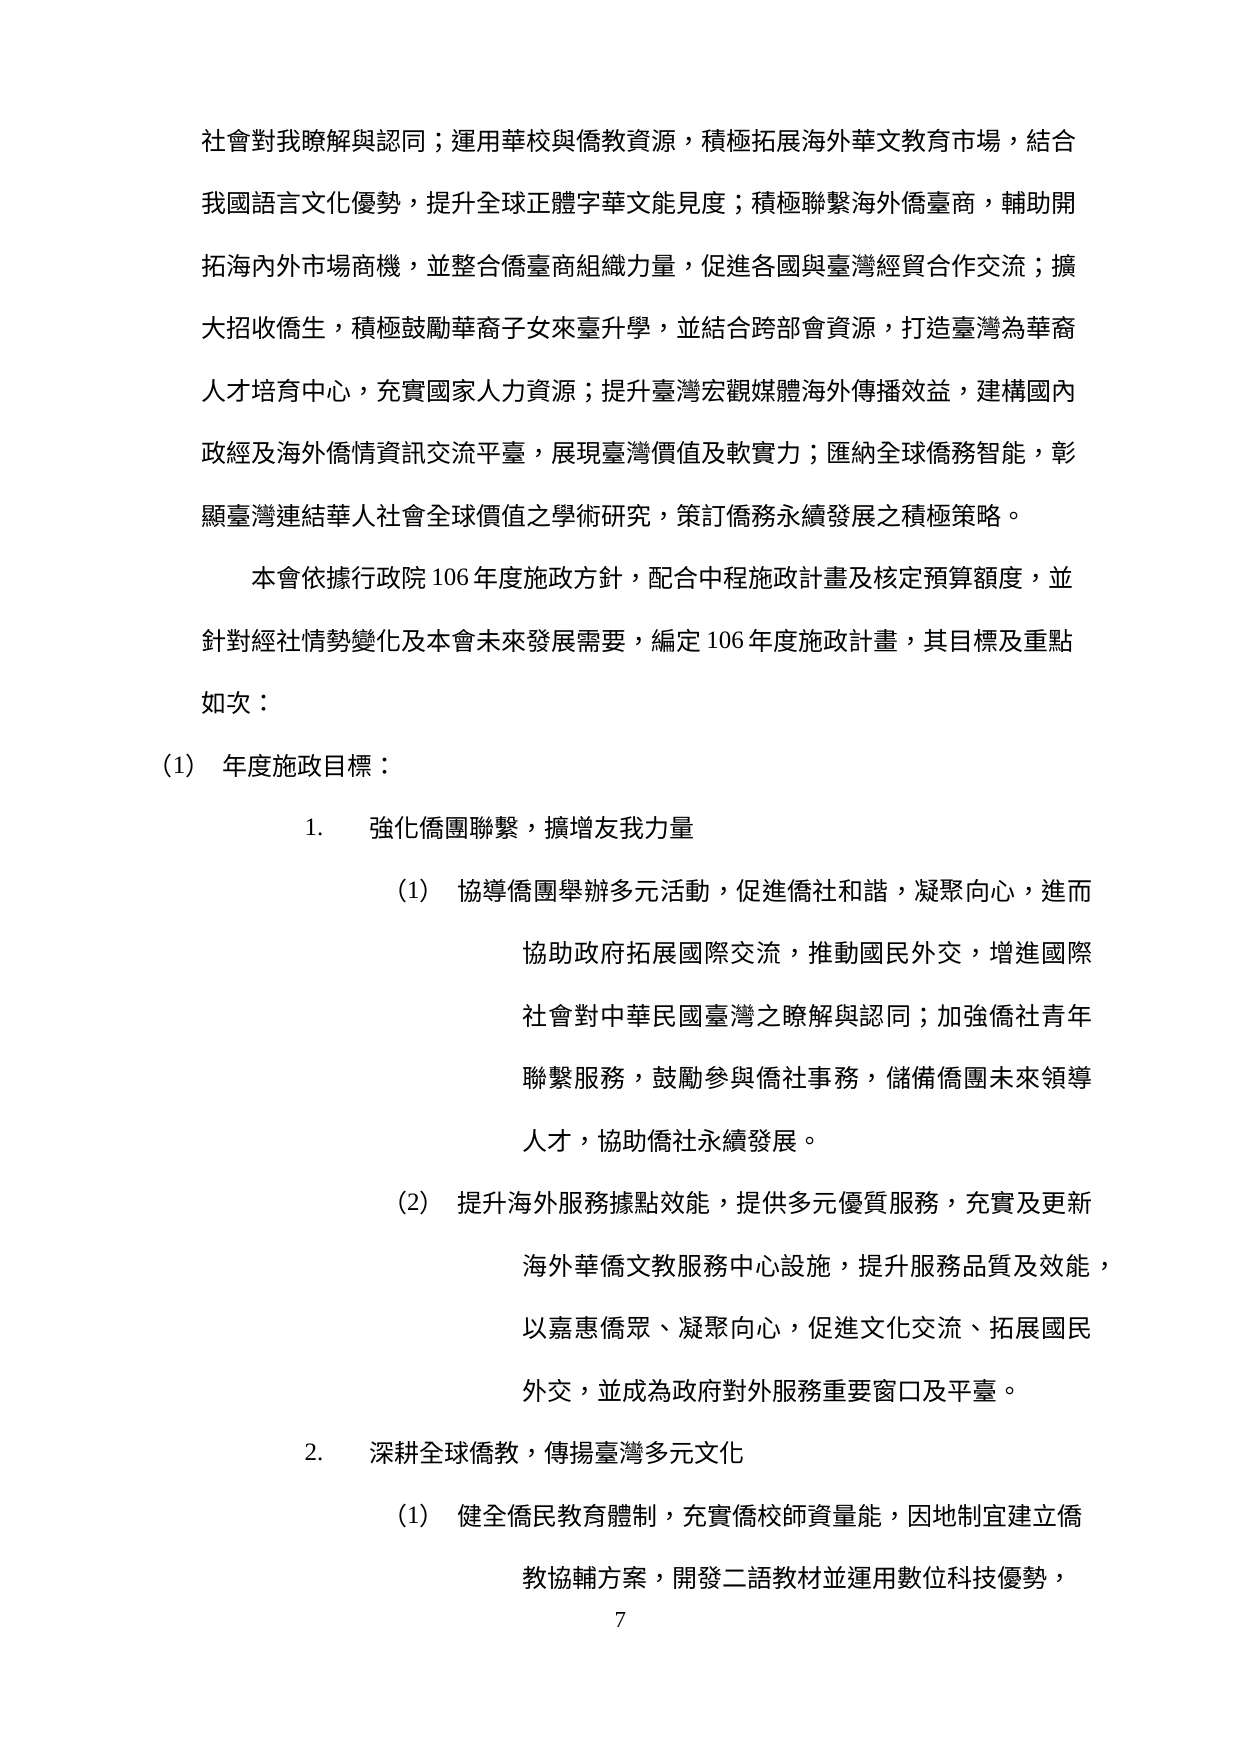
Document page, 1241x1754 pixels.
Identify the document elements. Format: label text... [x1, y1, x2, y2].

list 年度施政目標： [148, 722, 1092, 785]
list 健全僑民教育體制，充實僑校師資量能，因地制宜建立僑教協輔方案，開發二語教材並運用數位科技優勢，打造優質華語文教學品牌，推展海外華文遠距教育，建構僑胞終身學習網絡。 [382, 1472, 1092, 1597]
list 深耕全球僑教，傳揚臺灣多元文化 [304, 1410, 1092, 1472]
list 提升海外服務據點效能，提供多元優質服務，充實及更新海外華僑文教服務中心設施，提升服務品質及效能，以嘉惠僑眾、凝聚向心，促進文化交流、拓展國民外交，並成為政府對外服務重要窗口及平臺。 [382, 1160, 1092, 1410]
text 本會依據行政院106年度施政方針，配合中程施政計畫及核定預算額度，並針對經社情勢變化及本會未來發展需要，編定106年度施政計畫，其目標及重點如次： [201, 535, 1092, 722]
list 協導僑團舉辦多元活動，促進僑社和諧，凝聚向心，進而協助政府拓展國際交流，推動國民外交，增進國際社會對中華民國臺灣之瞭解與認同；加強僑社青年聯繫服務，鼓勵參與僑社事務，儲備僑團未來領導人才，協助僑社永續發展。 [382, 847, 1092, 1160]
text 旅居海外的僑胞向為中華民國政府在世界各地最強而有力的支持力量，為國家政治、經濟、文化上之發展貢獻心力，實為我國國家實力之延伸。僑務委員會作為國家僑政專責機關，應持續掌握快速變遷之兩岸及國際情勢，以國家之心為心，以僑胞之念為念，與海外僑胞齊一心志，為國家繁榮興盛而努力。為鞏固僑社向心，本會將致力於建構政府與僑團合作夥伴關係，發展連結臺灣的全球僑務服務網絡，滙聚海外友我力量；結合國家新南向政策，領航僑務新布局，深耕東南亞華人社群事務，扎根在地政經人脈，創造海外友我基礎環境；培育僑界青年，落實僑社新舊傳承，鼓勵僑社新世代青年相互交流，以海外僑力及專業支持臺灣科技及經濟國際化發展；鼓勵僑界推動國民外交，擴大國際多元參與，增進國際社會對我瞭解與認同；運用華校與僑教資源，積極拓展海外華文教育市場，結合我國語言文化優勢，提升全球正體字華文能見度；積極聯繫海外僑臺商，輔助開拓海內外市場商機，並整合僑臺商組織力量，促進各國與臺灣經貿合作交流；擴大招收僑生，積極鼓勵華裔子女來臺升學，並結合跨部會資源，打造臺灣為華裔人才培育中心，充實國家人力資源；提升臺灣宏觀媒體海外傳播效益，建構國內政經及海外僑情資訊交流平臺，展現臺灣價值及軟實力；匯納全球僑務智能，彰顯臺灣連結華人社會全球價值之學術研究，策訂僑務永續發展之積極策略。 [201, 97, 1092, 535]
list 強化僑團聯繫，擴增友我力量 [304, 785, 1092, 847]
